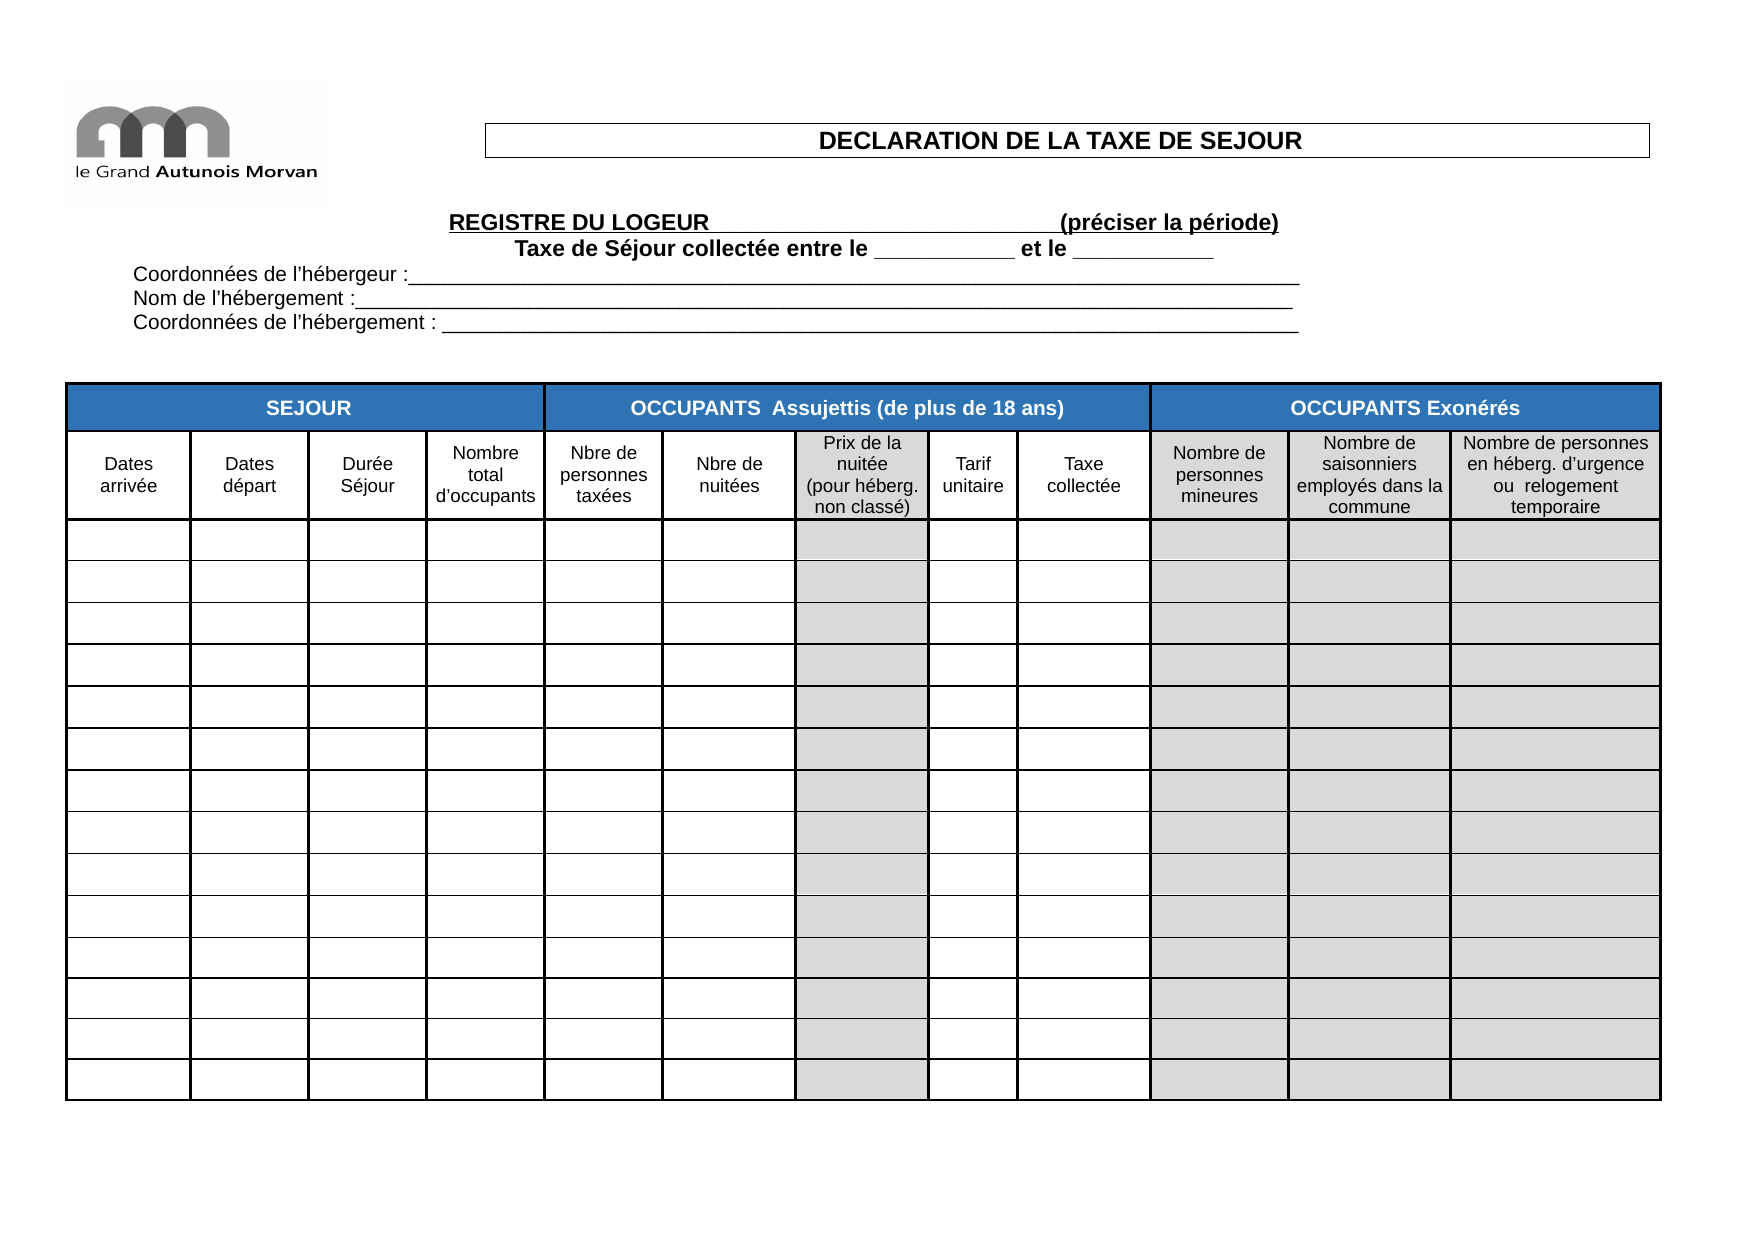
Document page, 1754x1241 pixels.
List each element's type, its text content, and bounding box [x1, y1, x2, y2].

table_cell [68, 896, 189, 936]
table_cell Dates départ [192, 432, 307, 518]
table_cell [68, 521, 189, 559]
table_cell [546, 687, 661, 727]
table_cell [546, 812, 661, 853]
table_cell [192, 1060, 307, 1099]
table_cell [1152, 603, 1287, 643]
table_cell [310, 561, 425, 601]
table_cell [192, 603, 307, 643]
table_cell [1019, 812, 1149, 853]
table_cell [664, 687, 794, 727]
table_cell [310, 812, 425, 853]
table_cell [797, 1060, 927, 1099]
table_cell [310, 854, 425, 894]
table_cell [797, 561, 927, 601]
table_cell [192, 521, 307, 559]
table_cell [428, 687, 543, 727]
table_cell [664, 645, 794, 685]
table_cell [1019, 896, 1149, 936]
table_cell [68, 1060, 189, 1099]
table_cell [546, 561, 661, 601]
table_cell [1019, 561, 1149, 601]
table_cell [68, 812, 189, 853]
table_cell [310, 521, 425, 559]
table_cell [930, 854, 1016, 894]
table_cell [930, 812, 1016, 853]
table_cell [192, 1019, 307, 1058]
table_cell [68, 771, 189, 811]
table_cell [797, 687, 927, 727]
table_cell [546, 979, 661, 1018]
table_cell [428, 603, 543, 643]
table_cell [1019, 1019, 1149, 1058]
table_cell [1452, 729, 1659, 769]
table_cell Nbre de nuitées [664, 432, 794, 518]
table_cell [546, 521, 661, 559]
table_cell [664, 938, 794, 977]
table_cell [546, 771, 661, 811]
table_cell [1290, 645, 1449, 685]
table_cell [1019, 729, 1149, 769]
table_cell [546, 896, 661, 936]
text Taxe de Séjour collectée entre le ___________ et le ___________ [59, 235, 1668, 262]
table_cell [1290, 687, 1449, 727]
table_cell [1452, 1060, 1659, 1099]
table_cell [1152, 521, 1287, 559]
table_cell [428, 979, 543, 1018]
table_cell [310, 771, 425, 811]
table_cell [664, 854, 794, 894]
table_cell [192, 812, 307, 853]
table_cell [68, 561, 189, 601]
table_cell [192, 771, 307, 811]
table_cell [192, 729, 307, 769]
table_cell [1152, 771, 1287, 811]
table_cell [930, 687, 1016, 727]
table_cell [664, 1060, 794, 1099]
table_cell [192, 561, 307, 601]
table_cell [930, 896, 1016, 936]
table_cell [797, 938, 927, 977]
table_cell [1019, 854, 1149, 894]
table_cell [797, 771, 927, 811]
table_cell [1019, 687, 1149, 727]
table_cell [664, 812, 794, 853]
table_cell [797, 812, 927, 853]
table_cell [1290, 729, 1449, 769]
text DECLARATION DE LA TAXE DE SEJOUR [486, 124, 1649, 157]
text Coordonnées de l’hébergement : __________________________________________________________________________ [59, 310, 1668, 334]
table_cell [428, 561, 543, 601]
table_cell [1152, 812, 1287, 853]
table_cell [1019, 771, 1149, 811]
table_cell [1452, 979, 1659, 1018]
table_cell [1290, 896, 1449, 936]
table_cell [428, 896, 543, 936]
table_cell Tarif unitaire [930, 432, 1016, 518]
table_cell [546, 1019, 661, 1058]
table_cell [310, 1019, 425, 1058]
table_cell [664, 1019, 794, 1058]
table_cell [797, 896, 927, 936]
table_cell [930, 521, 1016, 559]
table_cell [192, 854, 307, 894]
table_cell [546, 729, 661, 769]
table_cell [930, 645, 1016, 685]
table_cell [1290, 854, 1449, 894]
table_cell [1152, 645, 1287, 685]
table_cell [1452, 1019, 1659, 1058]
table_cell [310, 687, 425, 727]
table_cell [310, 938, 425, 977]
table_cell [1290, 1019, 1449, 1058]
text REGISTRE DU LOGEUR __________________________ (préciser la période) [59, 209, 1668, 235]
table_cell [1019, 1060, 1149, 1099]
table_cell [1290, 561, 1449, 601]
table_cell [930, 979, 1016, 1018]
table_cell Dates arrivée [68, 432, 189, 518]
table_cell [1152, 1060, 1287, 1099]
table_cell [930, 1060, 1016, 1099]
table_cell [546, 854, 661, 894]
table_cell [1019, 603, 1149, 643]
table_cell Durée Séjour [310, 432, 425, 518]
table_cell [310, 1060, 425, 1099]
table_cell [1152, 1019, 1287, 1058]
table_cell [1452, 687, 1659, 727]
text Coordonnées de l’hébergeur :_____________________________________________________________________________ [59, 262, 1668, 286]
table_cell [1152, 729, 1287, 769]
table_cell [192, 938, 307, 977]
table_cell [1290, 603, 1449, 643]
table_cell [1152, 938, 1287, 977]
table_cell [930, 938, 1016, 977]
table_cell [1019, 645, 1149, 685]
table_cell Nombre de saisonniers employés dans la commune [1290, 432, 1449, 518]
table_cell [428, 812, 543, 853]
table_cell [1452, 521, 1659, 559]
table_cell [68, 687, 189, 727]
table_cell [1290, 521, 1449, 559]
table_cell [1152, 561, 1287, 601]
table_cell [930, 561, 1016, 601]
table_cell [546, 1060, 661, 1099]
table_header OCCUPANTS Exonérés [1152, 385, 1659, 430]
table_header OCCUPANTS Assujettis (de plus de 18 ans) [546, 385, 1149, 430]
table_cell [310, 645, 425, 685]
table_cell [797, 729, 927, 769]
table_cell Nombre de personnes en héberg. d’urgence ou relogement temporaire [1452, 432, 1659, 518]
table_cell [68, 938, 189, 977]
table_cell [192, 687, 307, 727]
table_cell [310, 603, 425, 643]
table_cell [546, 603, 661, 643]
table_cell [797, 979, 927, 1018]
table_cell [664, 561, 794, 601]
table_cell [1019, 938, 1149, 977]
table_cell [1452, 603, 1659, 643]
table_cell [797, 854, 927, 894]
table_cell Nombre total d’occupants [428, 432, 543, 518]
table_cell [930, 603, 1016, 643]
table_cell [546, 645, 661, 685]
table_cell [310, 729, 425, 769]
table_cell [428, 521, 543, 559]
table_cell [797, 645, 927, 685]
table_cell [68, 854, 189, 894]
table_cell [1290, 979, 1449, 1018]
table_cell [930, 729, 1016, 769]
table_cell [1019, 979, 1149, 1018]
table_cell Nbre de personnes taxées [546, 432, 661, 518]
table_cell [1152, 854, 1287, 894]
table_cell [310, 979, 425, 1018]
table_cell [1290, 771, 1449, 811]
table_cell [68, 729, 189, 769]
table_cell [1452, 771, 1659, 811]
table_cell [1452, 938, 1659, 977]
table_cell [664, 729, 794, 769]
table_cell [1290, 1060, 1449, 1099]
table_cell [664, 521, 794, 559]
table_cell [1452, 645, 1659, 685]
table_cell [192, 979, 307, 1018]
table_cell [664, 896, 794, 936]
table_cell [1152, 896, 1287, 936]
table_cell [1452, 854, 1659, 894]
table_cell [428, 854, 543, 894]
table_cell [192, 645, 307, 685]
table_cell [428, 1019, 543, 1058]
table_cell [797, 521, 927, 559]
table_cell [664, 603, 794, 643]
table_cell [930, 1019, 1016, 1058]
table_cell [664, 771, 794, 811]
table_cell [1452, 896, 1659, 936]
table_cell [664, 979, 794, 1018]
table_cell [68, 1019, 189, 1058]
table_cell [546, 938, 661, 977]
text Nom de l’hébergement :_________________________________________________________________________________ [59, 286, 1668, 310]
table_cell [428, 645, 543, 685]
table_cell Nombre de personnes mineures [1152, 432, 1287, 518]
table_cell [1019, 521, 1149, 559]
table_cell [1290, 812, 1449, 853]
table_cell [428, 729, 543, 769]
table_cell [797, 1019, 927, 1058]
table_cell [428, 771, 543, 811]
table_cell [428, 938, 543, 977]
table_cell [1152, 687, 1287, 727]
table_cell [1290, 938, 1449, 977]
table_header SEJOUR [68, 385, 543, 430]
table_cell Prix de la nuitée (pour héberg. non classé) [797, 432, 927, 518]
table_cell [192, 896, 307, 936]
table_cell [310, 896, 425, 936]
table_cell [68, 645, 189, 685]
table_cell [1452, 812, 1659, 853]
table_cell [1152, 979, 1287, 1018]
table_cell [1452, 561, 1659, 601]
table_cell Taxe collectée [1019, 432, 1149, 518]
table_cell [428, 1060, 543, 1099]
table_cell [797, 603, 927, 643]
table_cell [68, 603, 189, 643]
table_cell [68, 979, 189, 1018]
table_cell [930, 771, 1016, 811]
